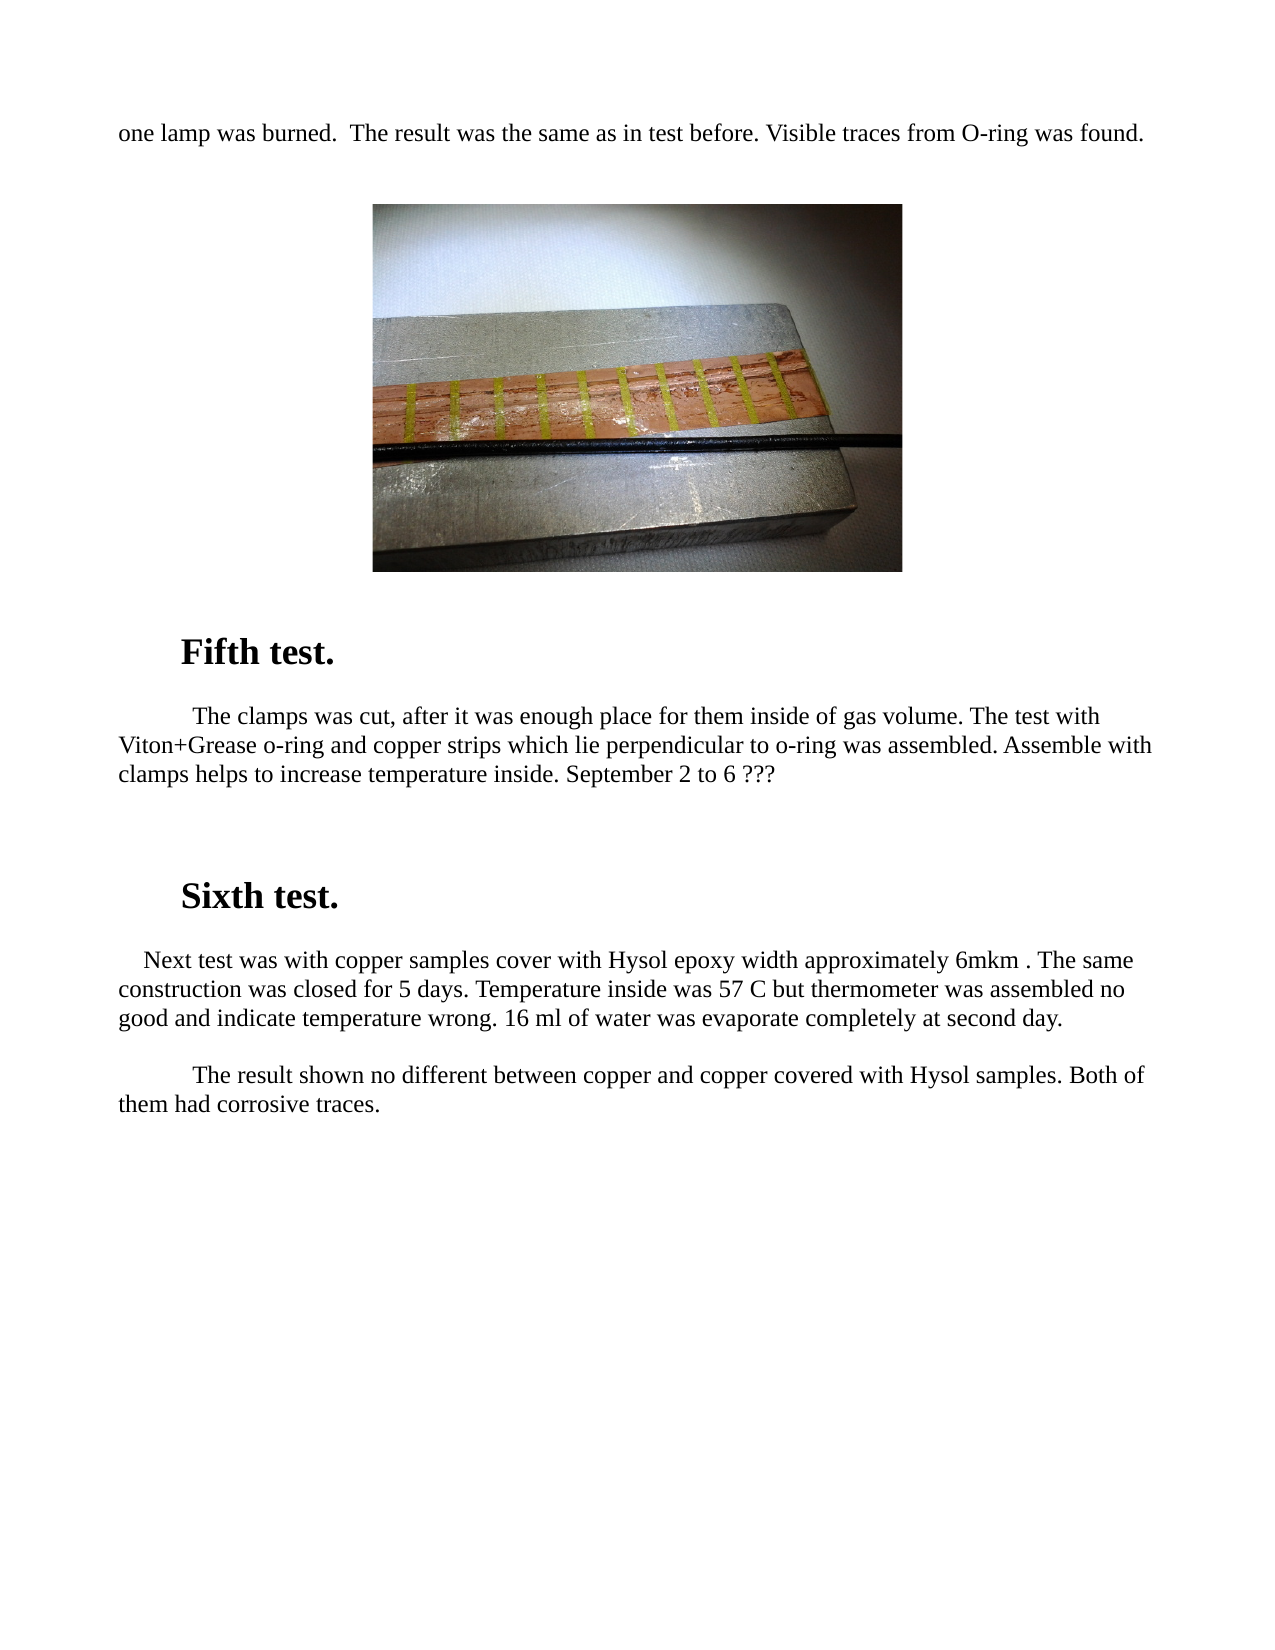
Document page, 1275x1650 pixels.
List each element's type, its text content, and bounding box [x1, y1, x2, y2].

text The clamps was cut, after it was enough place for them inside of gas volume. The test with Viton+Grease o-ring and copper strips which lie perpendicular to o-ring was assembled. Assemble with clamps helps to increase temperature inside. September 2 to 6 ??? [118, 701, 1157, 787]
text Sixth test. [118, 874, 1157, 917]
text one lamp was burned. The result was the same as in test before. Visible traces from O-ring was found. [118, 118, 1157, 147]
text Fifth test. [118, 629, 1157, 672]
text Next test was with copper samples cover with Hysol epoxy width approximately 6mkm . The same construction was closed for 5 days. Temperature inside was 57 C but thermometer was assembled no good and indicate temperature wrong. 16 ml of water was evaporate completely at second day. [118, 946, 1157, 1032]
text The result shown no different between copper and copper covered with Hysol samples. Both of them had corrosive traces. [118, 1061, 1157, 1118]
picture [372, 204, 903, 572]
